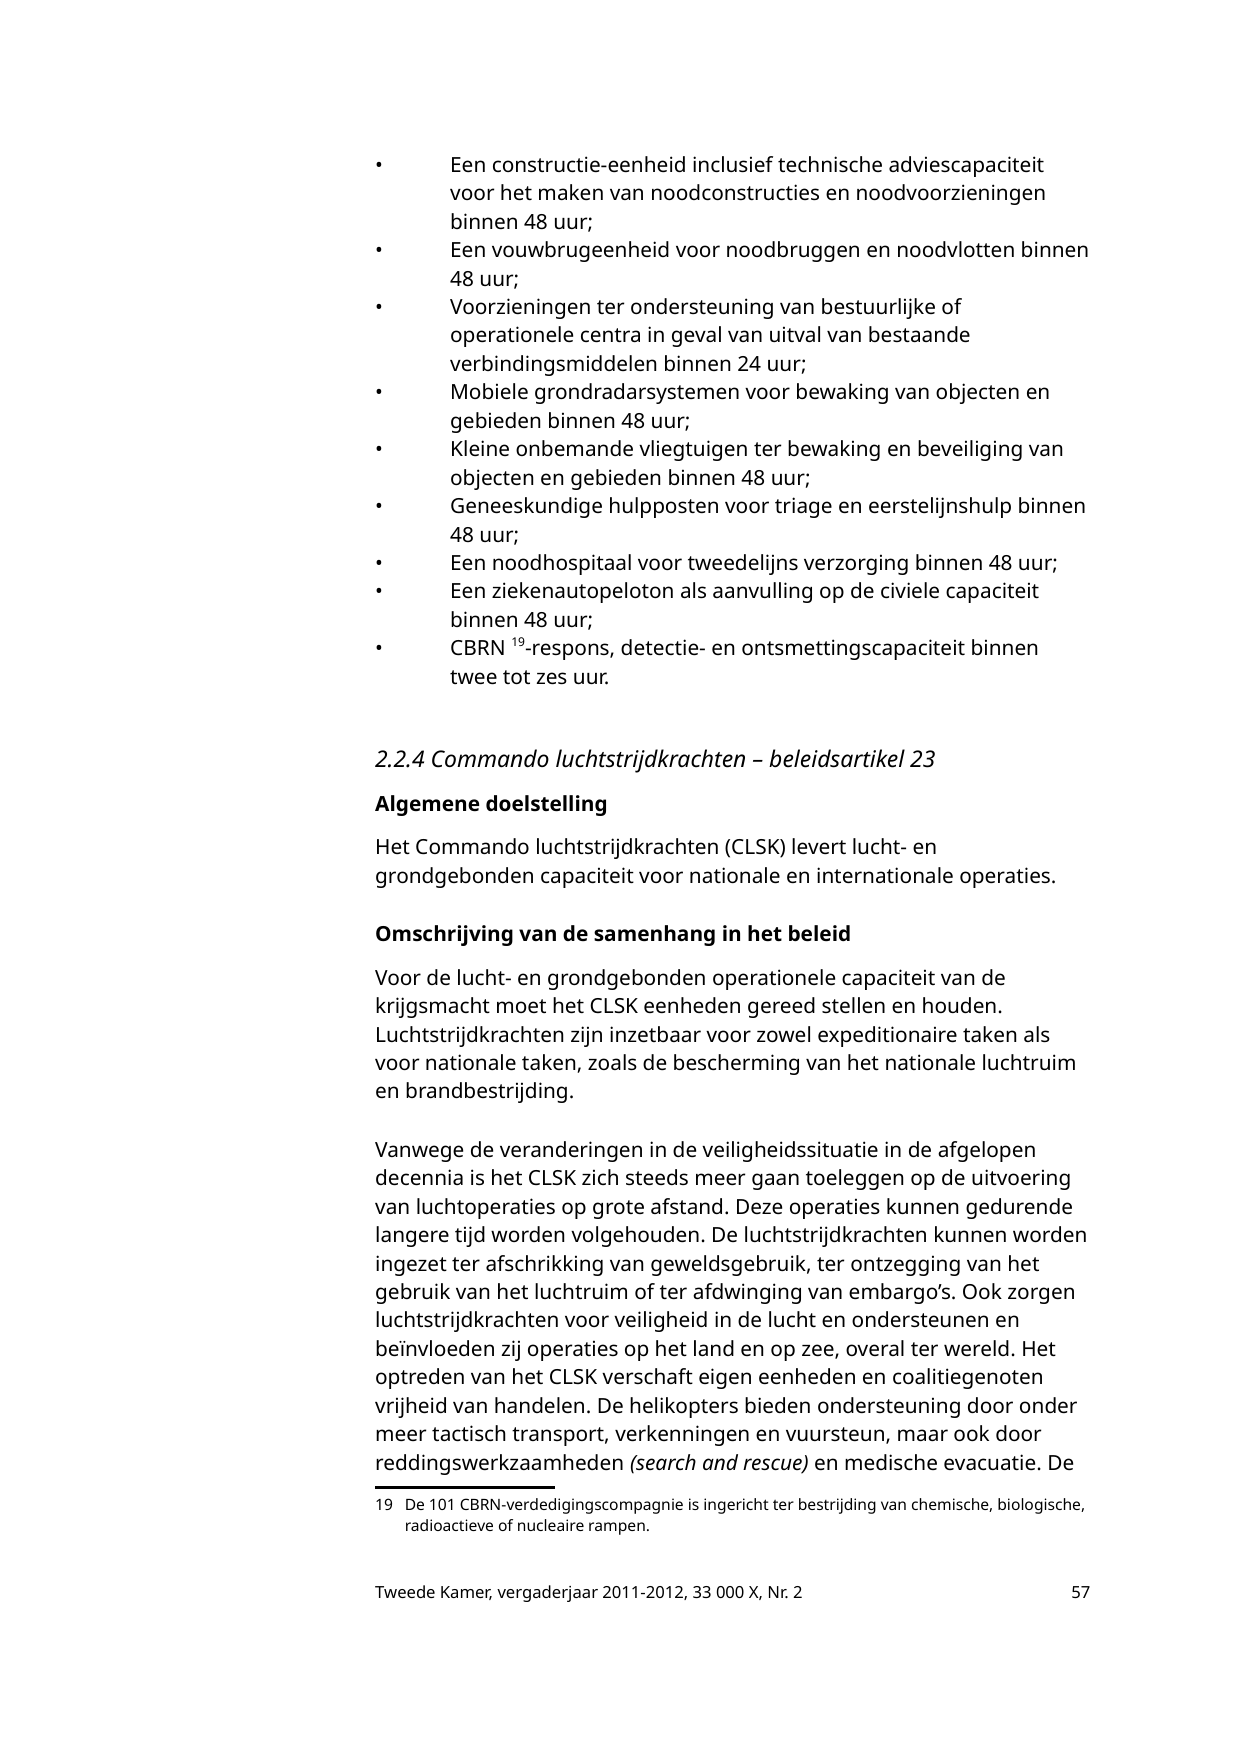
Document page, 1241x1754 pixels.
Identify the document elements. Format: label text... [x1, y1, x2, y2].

list CBRN -respons, detectie- en ontsmettingscapaciteit binnen twee tot zes uur. [375, 747, 1090, 804]
text Vanwege de veranderingen in de veiligheidssituatie in de afgelopen decennia is het CLSK zich steeds meer gaan toeleggen op de uitvoering van luchtoperaties op grote afstand. Deze operaties kunnen gedurende langere tijd worden volgehouden. De luchtstrijdkrachten kunnen worden ingezet ter afschrikking van geweldsgebruik, ter ontzegging van het gebruik van het luchtruim of ter afdwinging van embargo’s. Ook zorgen luchtstrijdkrachten voor veiligheid in de lucht en ondersteunen en beïnvloeden zij operaties op het land en op zee, overal ter wereld. Het optreden van het CLSK verschaft eigen eenheden en coalitiegenoten vrijheid van handelen. De helikopters bieden ondersteuning door onder meer tactisch transport, verkenningen en vuursteun, maar ook door reddingswerkzaamheden (search and rescue) en medische evacuatie. De luchttransporteenheden bieden ondersteuning bij strategische verplaatsingen van zowel personen als materieel. [375, 1249, 1090, 1448]
list Een vouwbrugeenheid voor noodbruggen en noodvlotten binnen 48 uur; [375, 349, 1090, 406]
text Omschrijving van de samenhang in het beleid [375, 1033, 1090, 1062]
list Kleine onbemande vliegtuigen ter bewaking en beveiliging van objecten en gebieden binnen 48 uur; [375, 548, 1090, 605]
list Voorzieningen ter ondersteuning van bestuurlijke of operationele centra in geval van uitval van bestaande verbindingsmiddelen binnen 24 uur; [375, 406, 1090, 491]
list Een noodhospitaal voor tweedelijns verzorging binnen 48 uur; [375, 662, 1090, 690]
list Geneeskundige hulpposten voor triage en eerstelijnshulp binnen 48 uur; [375, 605, 1090, 662]
list Een constructie-eenheid inclusief technische adviescapaciteit voor het maken van noodconstructies en noodvoorzieningen binnen 48 uur; [375, 264, 1090, 349]
text Algemene doelstelling [375, 903, 1090, 931]
list De 101 CBRN-verdedigingscompagnie is ingericht ter bestrijding van chemische, biologische, radioactieve of nucleaire rampen. [375, 1479, 1090, 1536]
subtitle 2.2.4 Commando luchtstrijdkrachten – beleidsartikel 23 [375, 857, 1090, 888]
text Voor de lucht- en grondgebonden operationele capaciteit van de krijgsmacht moet het CLSK eenheden gereed stellen en houden. Luchtstrijdkrachten zijn inzetbaar voor zowel expeditionaire taken als voor nationale taken, zoals de bescherming van het nationale luchtruim en brandbestrijding. [375, 1077, 1090, 1219]
list Een ziekenautopeloton als aanvulling op de civiele capaciteit binnen 48 uur; [375, 690, 1090, 747]
text Het Commando luchtstrijdkrachten (CLSK) levert lucht- en grondgebonden capaciteit voor nationale en internationale operaties. [375, 946, 1090, 1003]
list Mobiele grondradarsystemen voor bewaking van objecten en gebieden binnen 48 uur; [375, 491, 1090, 548]
list Een detachement van drieduizend militairen voor de uitvoering van rampenbestrijding, bewaking en beveiliging en algemene ondersteunende taken – samengesteld uit militaire eenheden van alle operationele commando’s – binnen 48 uur; [375, 150, 1090, 178]
list Transportcapaciteit (rups en wiel) voor de verplaatsing van personen en materiaal uit moeilijk toegankelijke gebieden binnen 48 uur; [375, 178, 1090, 264]
